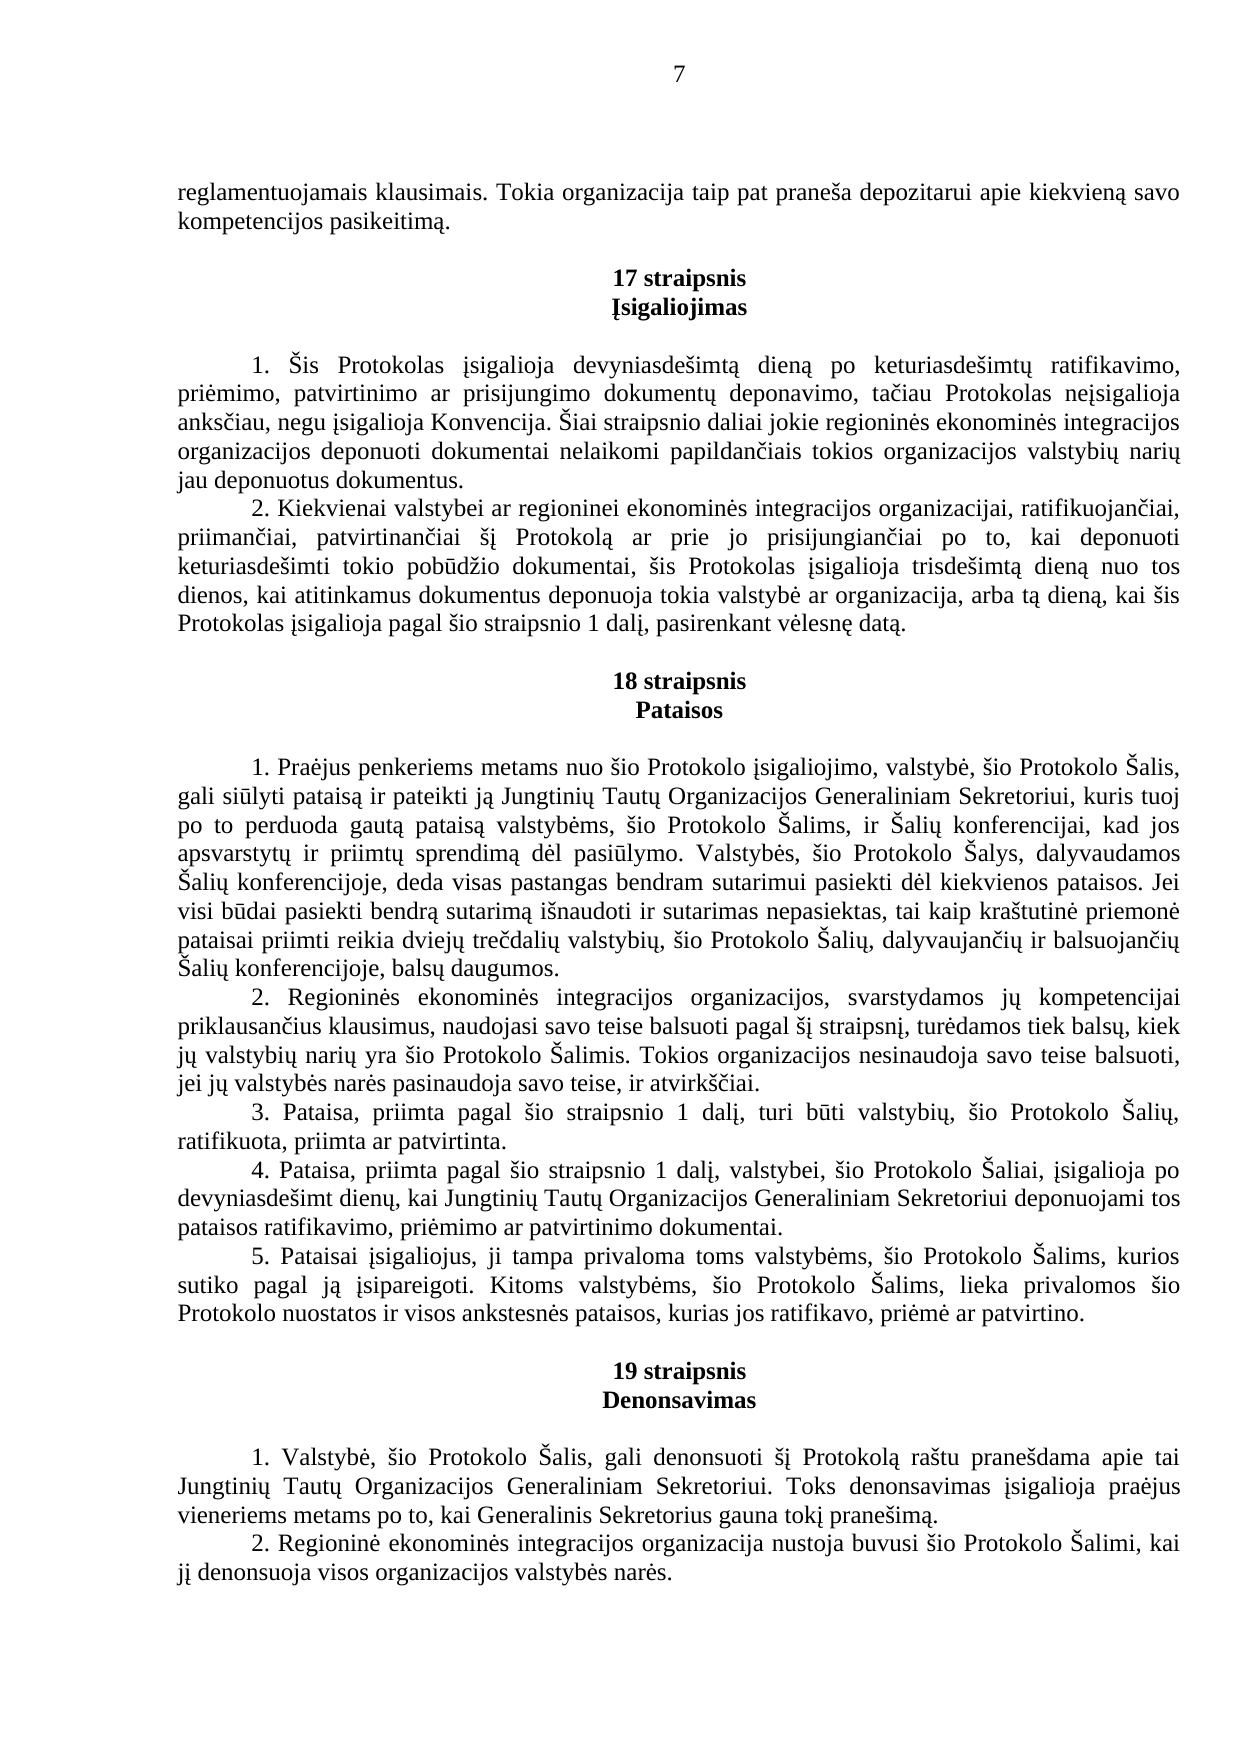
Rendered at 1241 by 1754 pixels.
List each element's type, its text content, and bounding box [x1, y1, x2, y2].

text Įsigaliojimas [177, 292, 1181, 321]
text 4. Pataisa, priimta pagal šio straipsnio 1 dalį, valstybei, šio Protokolo Šaliai, įsigalioja po devyniasdešimt dienų, kai Jungtinių Tautų Organizacijos Generaliniam Sekretoriui deponuojami tos pataisos ratifikavimo, priėmimo ar patvirtinimo dokumentai. [177, 1155, 1181, 1241]
text 3. Pataisa, priimta pagal šio straipsnio 1 dalį, turi būti valstybių, šio Protokolo Šalių, ratifikuota, priimta ar patvirtinta. [177, 1097, 1181, 1155]
text Pataisos [177, 695, 1181, 723]
text 1. Šis Protokolas įsigalioja devyniasdešimtą dieną po keturiasdešimtų ratifikavimo, priėmimo, patvirtinimo ar prisijungimo dokumentų deponavimo, tačiau Protokolas neįsigalioja anksčiau, negu įsigalioja Konvencija. Šiai straipsnio daliai jokie regioninės ekonominės integracijos organizacijos deponuoti dokumentai nelaikomi papildančiais tokios organizacijos valstybių narių jau deponuotus dokumentus. [177, 350, 1181, 493]
text 2. Kiekvienai valstybei ar regioninei ekonominės integracijos organizacijai, ratifikuojančiai, priimančiai, patvirtinančiai šį Protokolą ar prie jo prisijungiančiai po to, kai deponuoti keturiasdešimti tokio pobūdžio dokumentai, šis Protokolas įsigalioja trisdešimtą dieną nuo tos dienos, kai atitinkamus dokumentus deponuoja tokia valstybė ar organizacija, arba tą dieną, kai šis Protokolas įsigalioja pagal šio straipsnio 1 dalį, pasirenkant vėlesnę datą. [177, 493, 1181, 637]
text 5. Pataisai įsigaliojus, ji tampa privaloma toms valstybėms, šio Protokolo Šalims, kurios sutiko pagal ją įsipareigoti. Kitoms valstybėms, šio Protokolo Šalims, lieka privalomos šio Protokolo nuostatos ir visos ankstesnės pataisos, kurias jos ratifikavo, priėmė ar patvirtino. [177, 1241, 1181, 1327]
text 18 straipsnis [177, 666, 1181, 695]
text 2. Regioninė ekonominės integracijos organizacija nustoja buvusi šio Protokolo Šalimi, kai jį denonsuoja visos organizacijos valstybės narės. [177, 1528, 1181, 1586]
text 1. Praėjus penkeriems metams nuo šio Protokolo įsigaliojimo, valstybė, šio Protokolo Šalis, gali siūlyti pataisą ir pateikti ją Jungtinių Tautų Organizacijos Generaliniam Sekretoriui, kuris tuoj po to perduoda gautą pataisą valstybėms, šio Protokolo Šalims, ir Šalių konferencijai, kad jos apsvarstytų ir priimtų sprendimą dėl pasiūlymo. Valstybės, šio Protokolo Šalys, dalyvaudamos Šalių konferencijoje, deda visas pastangas bendram sutarimui pasiekti dėl kiekvienos pataisos. Jei visi būdai pasiekti bendrą sutarimą išnaudoti ir sutarimas nepasiektas, tai kaip kraštutinė priemonė pataisai priimti reikia dviejų trečdalių valstybių, šio Protokolo Šalių, dalyvaujančių ir balsuojančių Šalių konferencijoje, balsų daugumos. [177, 752, 1181, 982]
text 19 straipsnis [177, 1356, 1181, 1385]
text 17 straipsnis [177, 263, 1181, 292]
text 2. Regioninės ekonominės integracijos organizacijos, svarstydamos jų kompetencijai priklausančius klausimus, naudojasi savo teise balsuoti pagal šį straipsnį, turėdamos tiek balsų, kiek jų valstybių narių yra šio Protokolo Šalimis. Tokios organizacijos nesinaudoja savo teise balsuoti, jei jų valstybės narės pasinaudoja savo teise, ir atvirkščiai. [177, 982, 1181, 1097]
text Denonsavimas [177, 1385, 1181, 1413]
text reglamentuojamais klausimais. Tokia organizacija taip pat praneša depozitarui apie kiekvieną savo kompetencijos pasikeitimą. [177, 177, 1181, 235]
text 1. Valstybė, šio Protokolo Šalis, gali denonsuoti šį Protokolą raštu pranešdama apie tai Jungtinių Tautų Organizacijos Generaliniam Sekretoriui. Toks denonsavimas įsigalioja praėjus vieneriems metams po to, kai Generalinis Sekretorius gauna tokį pranešimą. [177, 1442, 1181, 1528]
